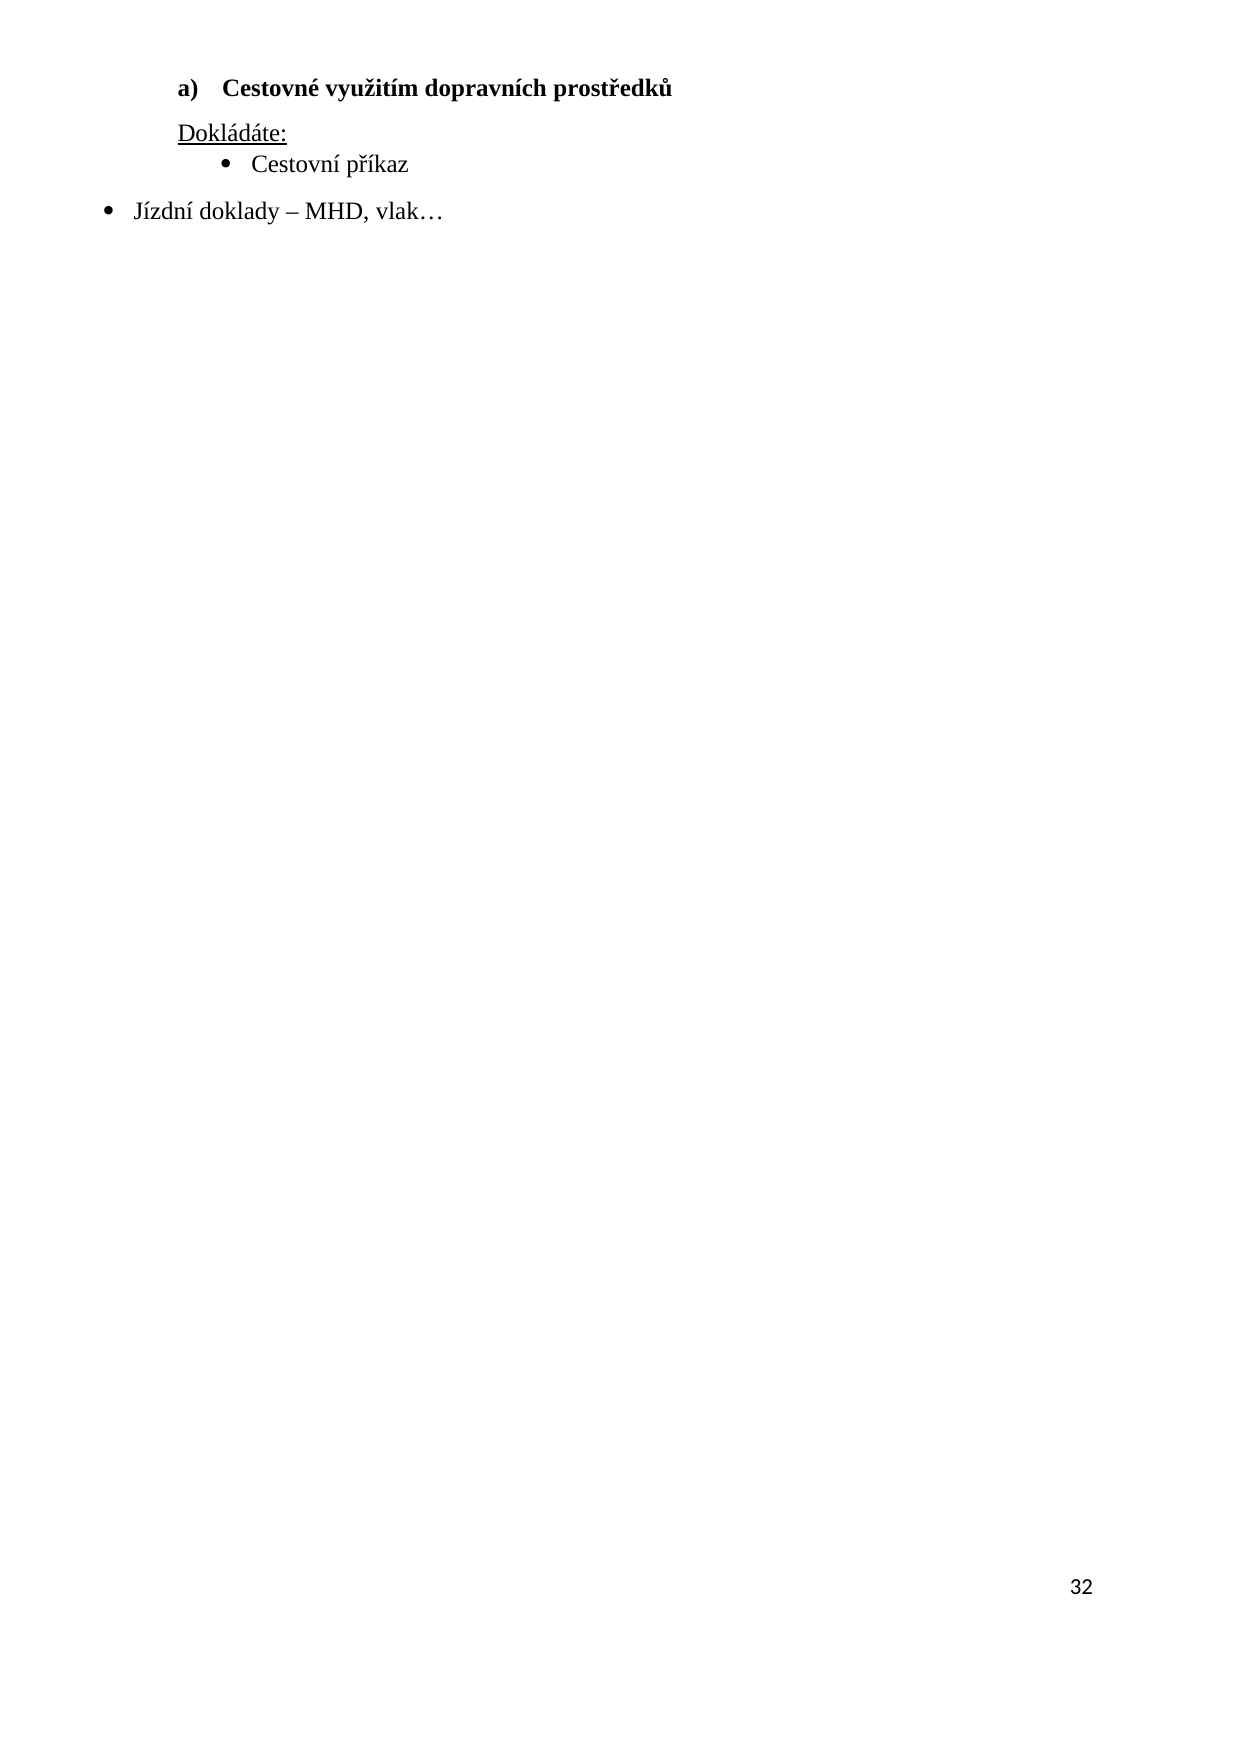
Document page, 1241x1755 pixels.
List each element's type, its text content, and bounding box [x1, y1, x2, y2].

list Cestovné využitím dopravních prostředků [177, 74, 1153, 102]
list Cestovní příkaz [221, 148, 1153, 178]
text Dokládáte: [177, 119, 1153, 147]
list Jízdní doklady – MHD, vlak… [104, 195, 1153, 225]
